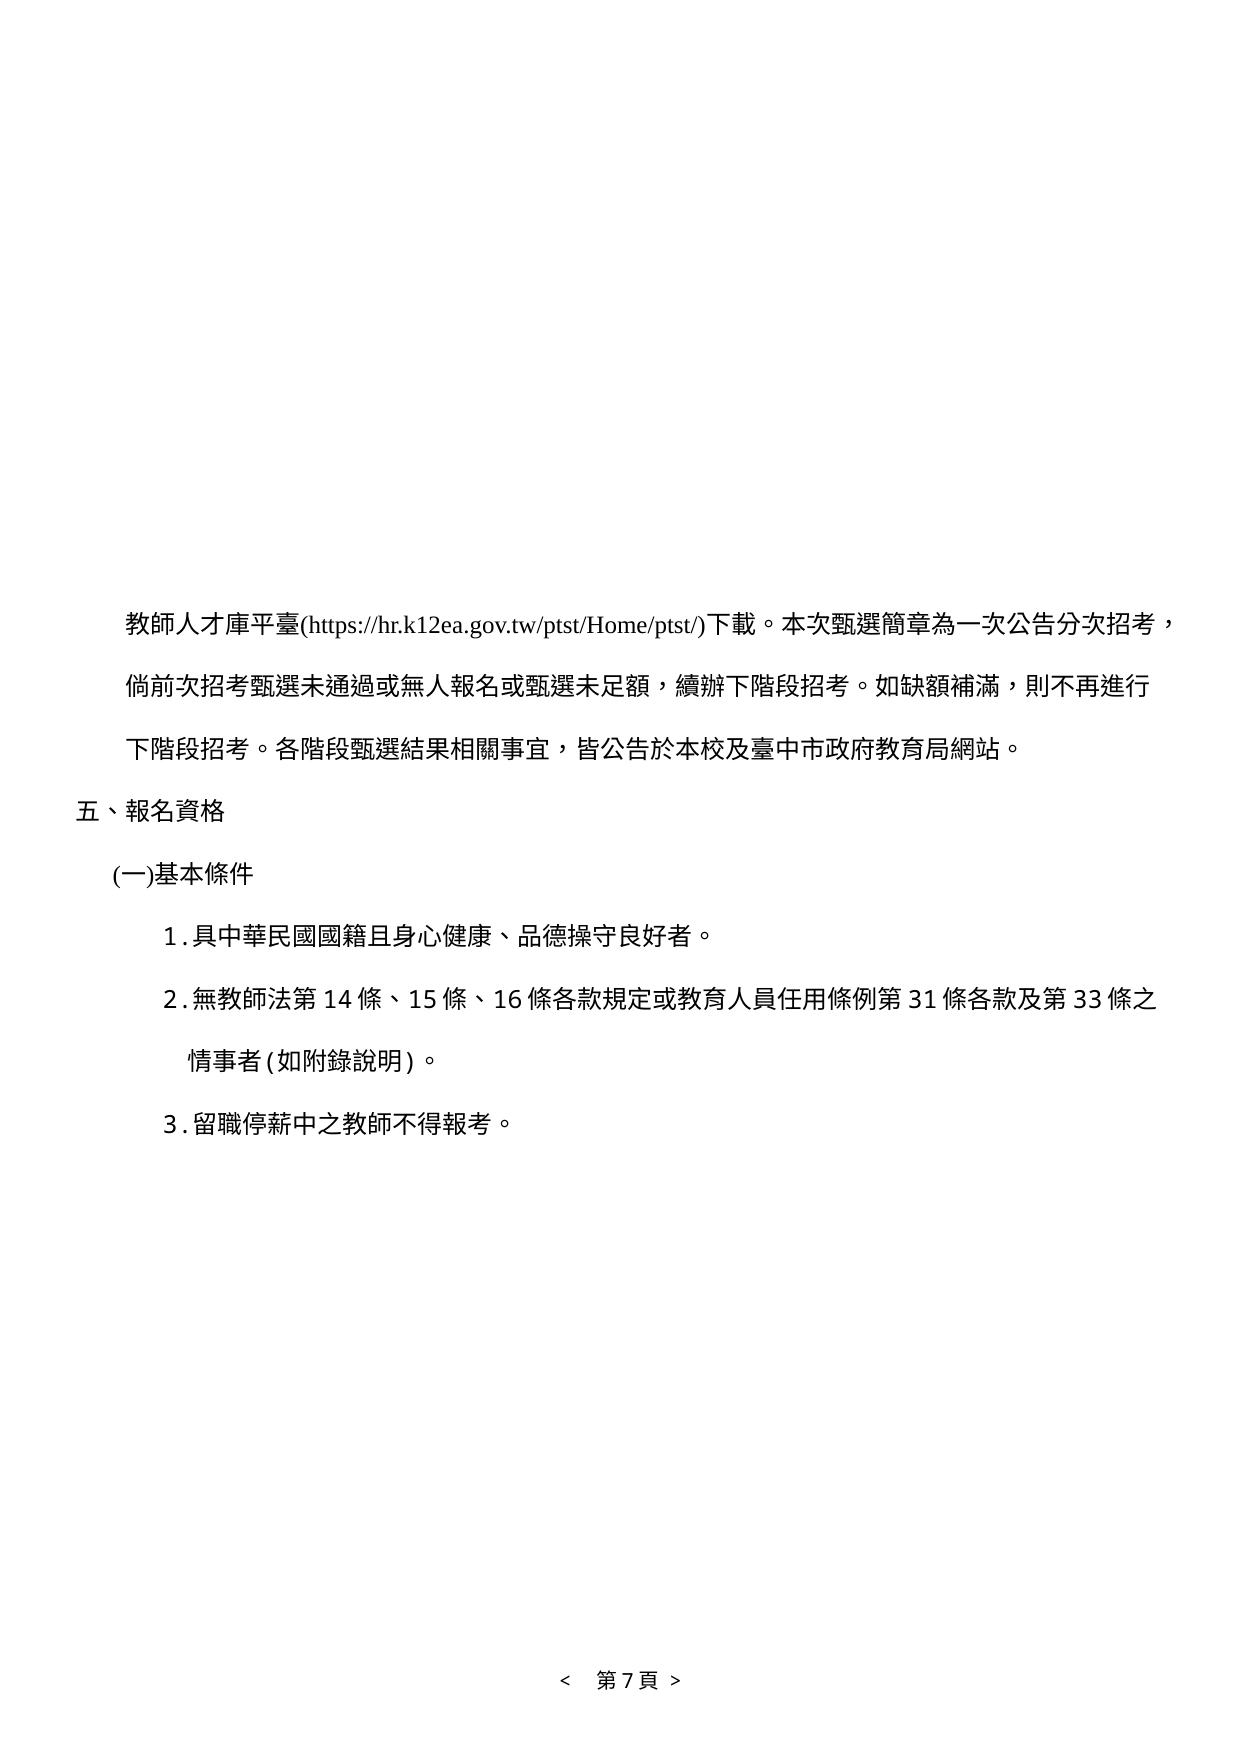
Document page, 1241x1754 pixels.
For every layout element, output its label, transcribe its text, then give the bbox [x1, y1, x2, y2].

text 1.具中華民國國籍且身心健康、品德操守良好者。 [162, 893, 1165, 956]
text 五、報名資格 [75, 768, 1165, 831]
text 四、簡章及報名表件 115年6月22日(星期一)至115年8月21日(星期五)(或公告結束甄選日)止，逕至本校網站(https://gdjh.tc.edu.tw/)、臺中市政府教育局網站(http://www.tc.edu.tw/)、教育部國中小代理代課教師人才庫平臺(https://hr.k12ea.gov.tw/ptst/Home/ptst/)下載。本次甄選簡章為一次公告分次招考，倘前次招考甄選未通過或無人報名或甄選未足額，續辦下階段招考。如缺額補滿，則不再進行下階段招考。各階段甄選結果相關事宜，皆公告於本校及臺中市政府教育局網站。 [75, 581, 1165, 768]
text (一)基本條件 [112, 831, 1165, 893]
text 2.無教師法第14條、15條、16條各款規定或教育人員任用條例第31條各款及第33條之情事者(如附錄說明)。 [162, 956, 1165, 1081]
text 3.留職停薪中之教師不得報考。 [162, 1081, 1165, 1143]
